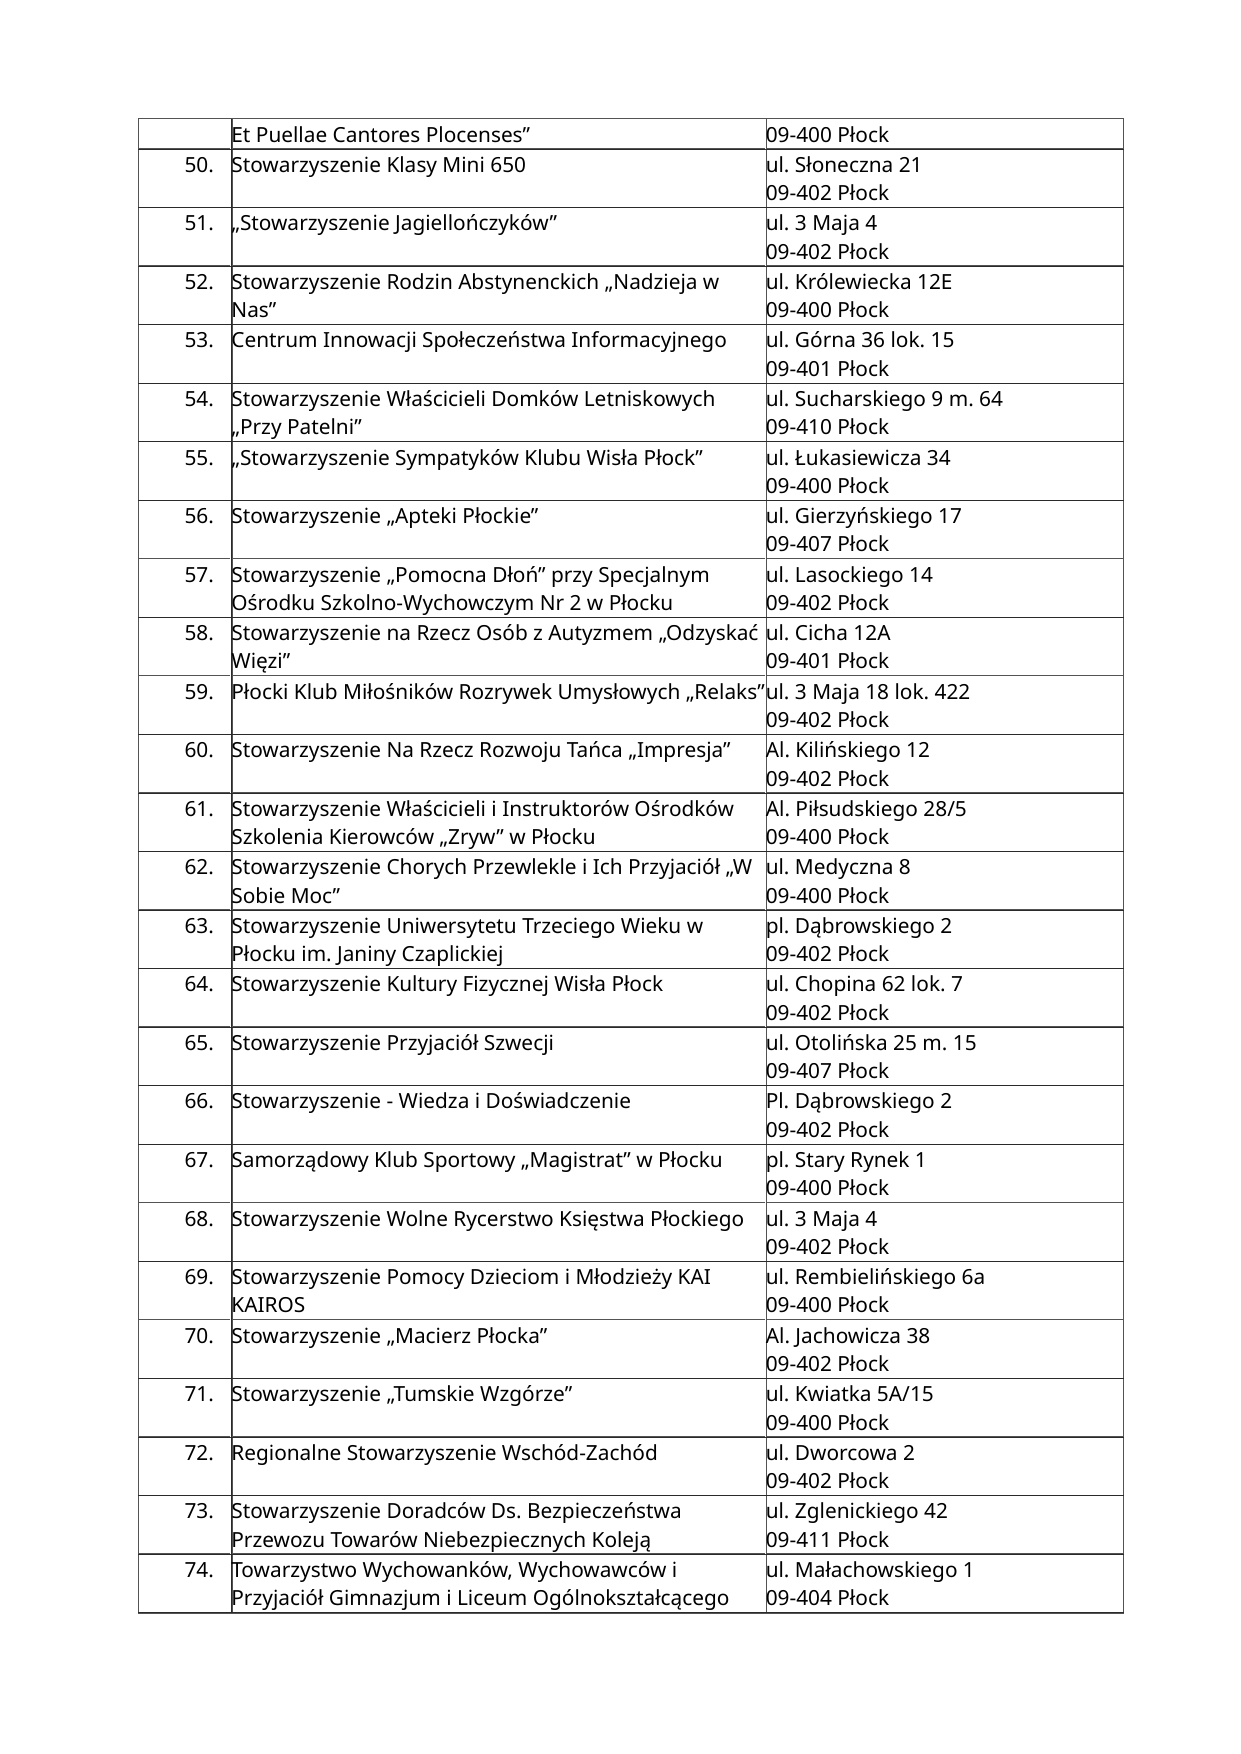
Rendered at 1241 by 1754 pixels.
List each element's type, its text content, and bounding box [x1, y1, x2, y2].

table_cell „Stowarzyszenie Sympatyków Klubu Wisła Płock” [233, 443, 765, 499]
table_cell [139, 209, 230, 265]
table_cell Stowarzyszenie - Wiedza i Doświadczenie [233, 1087, 765, 1143]
table_cell ul. Kwiatka 5A/15 09-400 Płock [767, 1380, 1123, 1436]
table_cell ul. Chopina 62 lok. 7 09-402 Płock [767, 970, 1123, 1026]
table_cell Stowarzyszenie Doradców Ds. Bezpieczeństwa Przewozu Towarów Niebezpiecznych Koleją [233, 1497, 765, 1553]
table_cell ul. Rembielińskiego 6a 09-400 Płock [767, 1263, 1123, 1319]
table_cell ul. 3 Maja 4 09-402 Płock [767, 209, 1123, 265]
table_cell Stowarzyszenie „Tumskie Wzgórze” [233, 1380, 765, 1436]
table_cell ul. Medyczna 8 09-400 Płock [767, 853, 1123, 909]
table_cell Stowarzyszenie Wolne Rycerstwo Księstwa Płockiego [233, 1204, 765, 1261]
table_cell [139, 1556, 230, 1612]
table_cell 09-400 Płock [767, 120, 1123, 148]
table_cell Stowarzyszenie Pomocy Dzieciom i Młodzieży KAI KAIROS [233, 1263, 765, 1319]
table_cell Stowarzyszenie „Macierz Płocka” [233, 1321, 765, 1378]
table_cell „Stowarzyszenie Jagiellończyków” [233, 209, 765, 265]
table_cell [139, 619, 230, 675]
table_cell ul. Cicha 12A 09-401 Płock [767, 619, 1123, 675]
table_cell pl. Stary Rynek 1 09-400 Płock [767, 1146, 1123, 1202]
table_cell ul. Zglenickiego 42 09-411 Płock [767, 1497, 1123, 1553]
table_cell Centrum Innowacji Społeczeństwa Informacyjnego [233, 326, 765, 382]
table_cell Samorządowy Klub Sportowy „Magistrat” w Płocku [233, 1146, 765, 1202]
table_cell [139, 795, 230, 851]
table_cell [139, 1204, 230, 1261]
table_cell [139, 326, 230, 382]
table_cell [139, 912, 230, 968]
table_cell Stowarzyszenie Rodzin Abstynenckich „Nadzieja w Nas” [233, 268, 765, 324]
table_cell [139, 560, 230, 617]
table_cell Stowarzyszenie Przyjaciół Szwecji [233, 1029, 765, 1085]
table_cell Płocki Klub Miłośników Rozrywek Umysłowych „Relaks” [233, 677, 765, 734]
table_cell Stowarzyszenie „Pomocna Dłoń” przy Specjalnym Ośrodku Szkolno-Wychowczym Nr 2 w Płocku [233, 560, 765, 617]
table_cell [139, 1146, 230, 1202]
table_cell [139, 1321, 230, 1378]
table_cell [139, 677, 230, 734]
table_cell [139, 120, 230, 148]
table_cell ul. 3 Maja 18 lok. 422 09-402 Płock [767, 677, 1123, 734]
table_cell Stowarzyszenie Właścicieli Domków Letniskowych „Przy Patelni” [233, 385, 765, 441]
table_cell ul. Łukasiewicza 34 09-400 Płock [767, 443, 1123, 499]
table_cell Stowarzyszenie na Rzecz Osób z Autyzmem „Odzyskać Więzi” [233, 619, 765, 675]
table_cell ul. Gierzyńskiego 17 09-407 Płock [767, 502, 1123, 558]
table_cell Et Puellae Cantores Plocenses” [233, 120, 765, 148]
table_cell [139, 1087, 230, 1143]
table_cell ul. Słoneczna 21 09-402 Płock [767, 151, 1123, 207]
table_cell Regionalne Stowarzyszenie Wschód-Zachód [233, 1439, 765, 1495]
table_cell ul. Otolińska 25 m. 15 09-407 Płock [767, 1029, 1123, 1085]
table_cell ul. Małachowskiego 1 09-404 Płock [767, 1556, 1123, 1612]
table_cell Towarzystwo Wychowanków, Wychowawców i Przyjaciół Gimnazjum i Liceum Ogólnokształcącego [233, 1556, 765, 1612]
table_cell [139, 385, 230, 441]
table_cell Al. Piłsudskiego 28/5 09-400 Płock [767, 795, 1123, 851]
table_cell ul. Sucharskiego 9 m. 64 09-410 Płock [767, 385, 1123, 441]
table_cell [139, 1497, 230, 1553]
table_cell [139, 151, 230, 207]
table_cell ul. Królewiecka 12E 09-400 Płock [767, 268, 1123, 324]
table_cell Stowarzyszenie Klasy Mini 650 [233, 151, 765, 207]
table_cell [139, 1263, 230, 1319]
table_cell ul. Dworcowa 2 09-402 Płock [767, 1439, 1123, 1495]
table_cell [139, 1380, 230, 1436]
table_cell [139, 443, 230, 499]
table_cell Al. Kilińskiego 12 09-402 Płock [767, 736, 1123, 792]
table_cell ul. 3 Maja 4 09-402 Płock [767, 1204, 1123, 1261]
table_cell [139, 853, 230, 909]
table_cell ul. Górna 36 lok. 15 09-401 Płock [767, 326, 1123, 382]
table_cell pl. Dąbrowskiego 2 09-402 Płock [767, 912, 1123, 968]
table_cell Stowarzyszenie Uniwersytetu Trzeciego Wieku w Płocku im. Janiny Czaplickiej [233, 912, 765, 968]
table_cell Stowarzyszenie Na Rzecz Rozwoju Tańca „Impresja” [233, 736, 765, 792]
table_cell Stowarzyszenie Kultury Fizycznej Wisła Płock [233, 970, 765, 1026]
table_cell Stowarzyszenie „Apteki Płockie” [233, 502, 765, 558]
table_cell Pl. Dąbrowskiego 2 09-402 Płock [767, 1087, 1123, 1143]
table_cell [139, 1439, 230, 1495]
table_cell Al. Jachowicza 38 09-402 Płock [767, 1321, 1123, 1378]
table_cell Stowarzyszenie Chorych Przewlekle i Ich Przyjaciół „W Sobie Moc” [233, 853, 765, 909]
table_cell Stowarzyszenie Właścicieli i Instruktorów Ośrodków Szkolenia Kierowców „Zryw” w Płocku [233, 795, 765, 851]
table_cell [139, 736, 230, 792]
table_cell [139, 502, 230, 558]
table_cell [139, 1029, 230, 1085]
table_cell [139, 268, 230, 324]
table_cell ul. Lasockiego 14 09-402 Płock [767, 560, 1123, 617]
table_cell [139, 970, 230, 1026]
